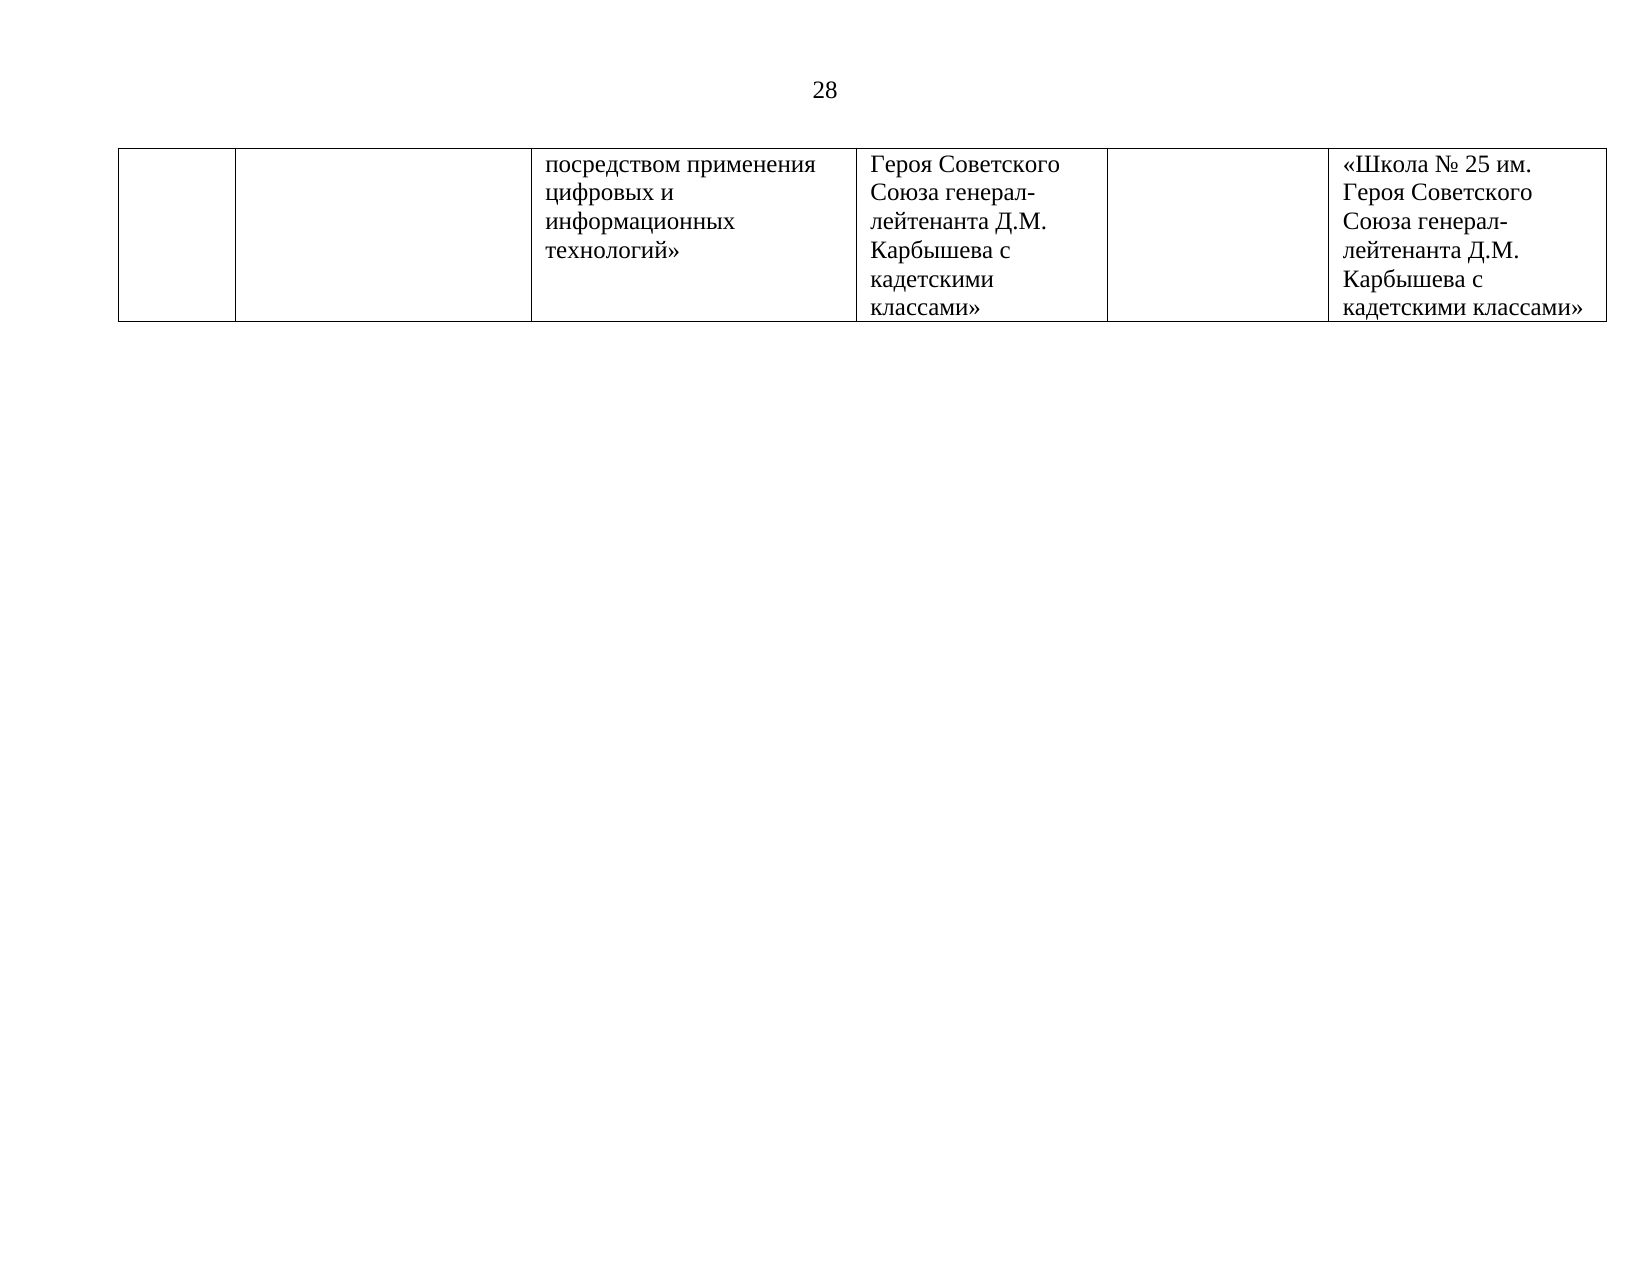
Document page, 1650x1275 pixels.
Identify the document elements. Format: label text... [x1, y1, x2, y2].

table_cell [1607, 148, 1650, 321]
table_cell [236, 149, 531, 321]
table_cell [1108, 149, 1328, 321]
table_cell «Школа № 25 им. Героя Советского Союза генерал-лейтенанта Д.М. Карбышева с кадетскими классами» [1329, 149, 1606, 321]
table_cell [119, 149, 235, 321]
table_cell Героя Советского Союза генерал-лейтенанта Д.М. Карбышева с кадетскими классами» [857, 149, 1107, 321]
table_cell посредством применения цифровых и информационных технологий» [532, 149, 856, 321]
